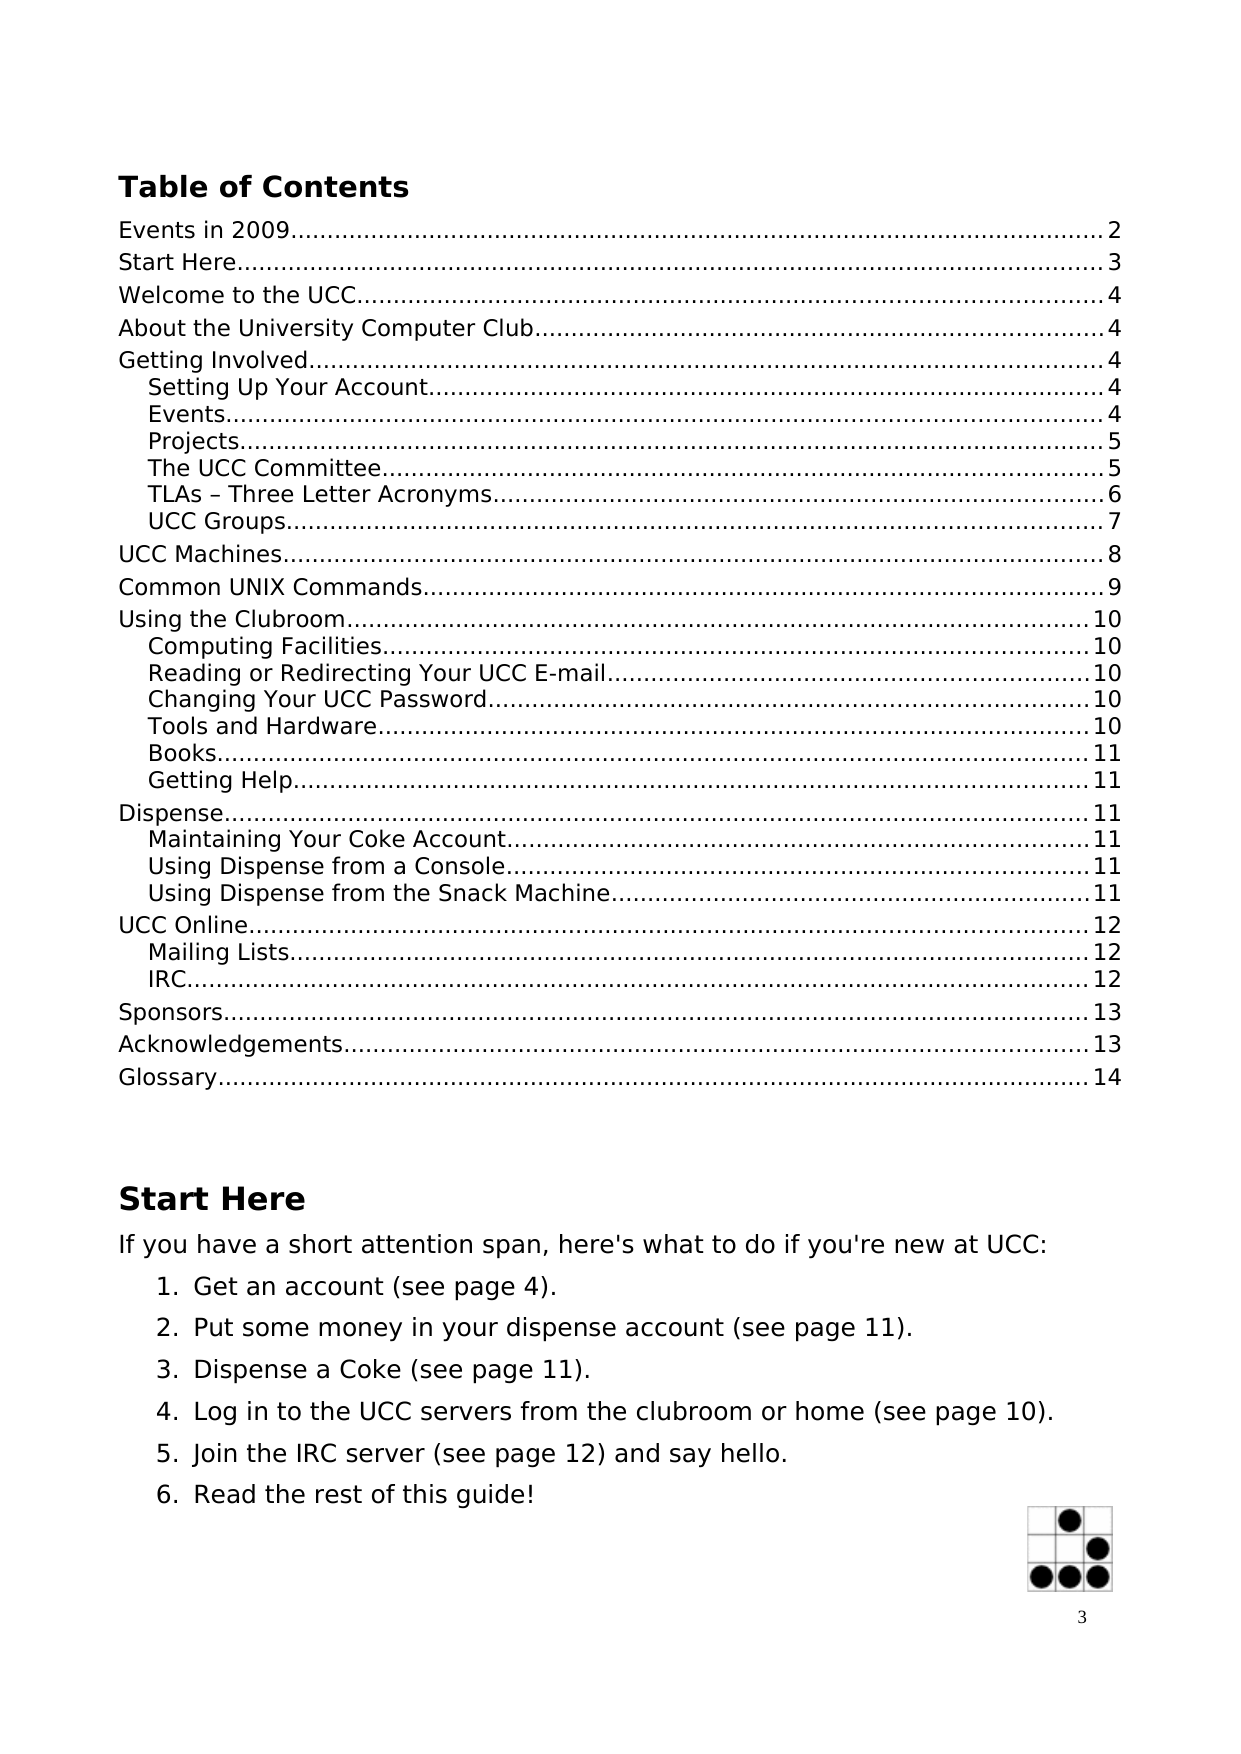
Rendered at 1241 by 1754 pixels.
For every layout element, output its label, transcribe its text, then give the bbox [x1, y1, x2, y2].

text UCC Groups 7 [148, 508, 1122, 535]
text UCC Online 12 [118, 913, 1122, 939]
text Using Dispense from a Console 11 [148, 853, 1122, 880]
text Glossary 14 [118, 1064, 1122, 1091]
list Put some money in your dispense account (see page 11). [156, 1313, 1122, 1343]
picture [1027, 1506, 1113, 1592]
subtitle Start Here [118, 1180, 1122, 1217]
text Getting Help 11 [148, 767, 1122, 794]
text Maintaining Your Coke Account 11 [148, 826, 1122, 853]
subtitle Table of Contents [118, 169, 1122, 204]
list Log in to the UCC servers from the clubroom or home (see page 10). [156, 1397, 1122, 1426]
text Computing Facilities 10 [148, 633, 1122, 660]
text Reading or Redirecting Your UCC E-mail 10 [148, 660, 1122, 687]
list Get an account (see page 4). [156, 1272, 1122, 1301]
text Sponsors 13 [118, 999, 1122, 1026]
text Events 4 [148, 401, 1122, 428]
text Projects 5 [148, 428, 1122, 455]
list Read the rest of this guide! [156, 1481, 1122, 1510]
list Dispense a Coke (see page 11). [156, 1355, 1122, 1384]
text Getting Involved 4 [118, 348, 1122, 374]
text Tools and Hardware 10 [148, 713, 1122, 740]
text Common UNIX Commands 9 [118, 574, 1122, 600]
text TLAs – Three Letter Acronyms 6 [148, 481, 1122, 508]
text Events in 2009 2 [118, 217, 1122, 243]
text Mailing Lists 12 [148, 939, 1122, 966]
text IRC 12 [148, 966, 1122, 993]
text Dispense 11 [118, 800, 1122, 826]
text UCC Machines 8 [118, 541, 1122, 568]
text Changing Your UCC Password 10 [148, 687, 1122, 713]
text Books 11 [148, 740, 1122, 767]
text Start Here 3 [118, 249, 1122, 276]
list Join the IRC server (see page 12) and say hello. [156, 1439, 1122, 1468]
text Using the Clubroom 10 [118, 606, 1122, 633]
text Welcome to the UCC 4 [118, 282, 1122, 309]
text If you have a short attention span, here's what to do if you're new at UCC: [118, 1230, 1122, 1259]
text The UCC Committee 5 [148, 455, 1122, 481]
text Using Dispense from the Snack Machine 11 [148, 880, 1122, 907]
text Acknowledgements 13 [118, 1032, 1122, 1058]
text About the University Computer Club 4 [118, 315, 1122, 342]
text Setting Up Your Account 4 [148, 374, 1122, 401]
